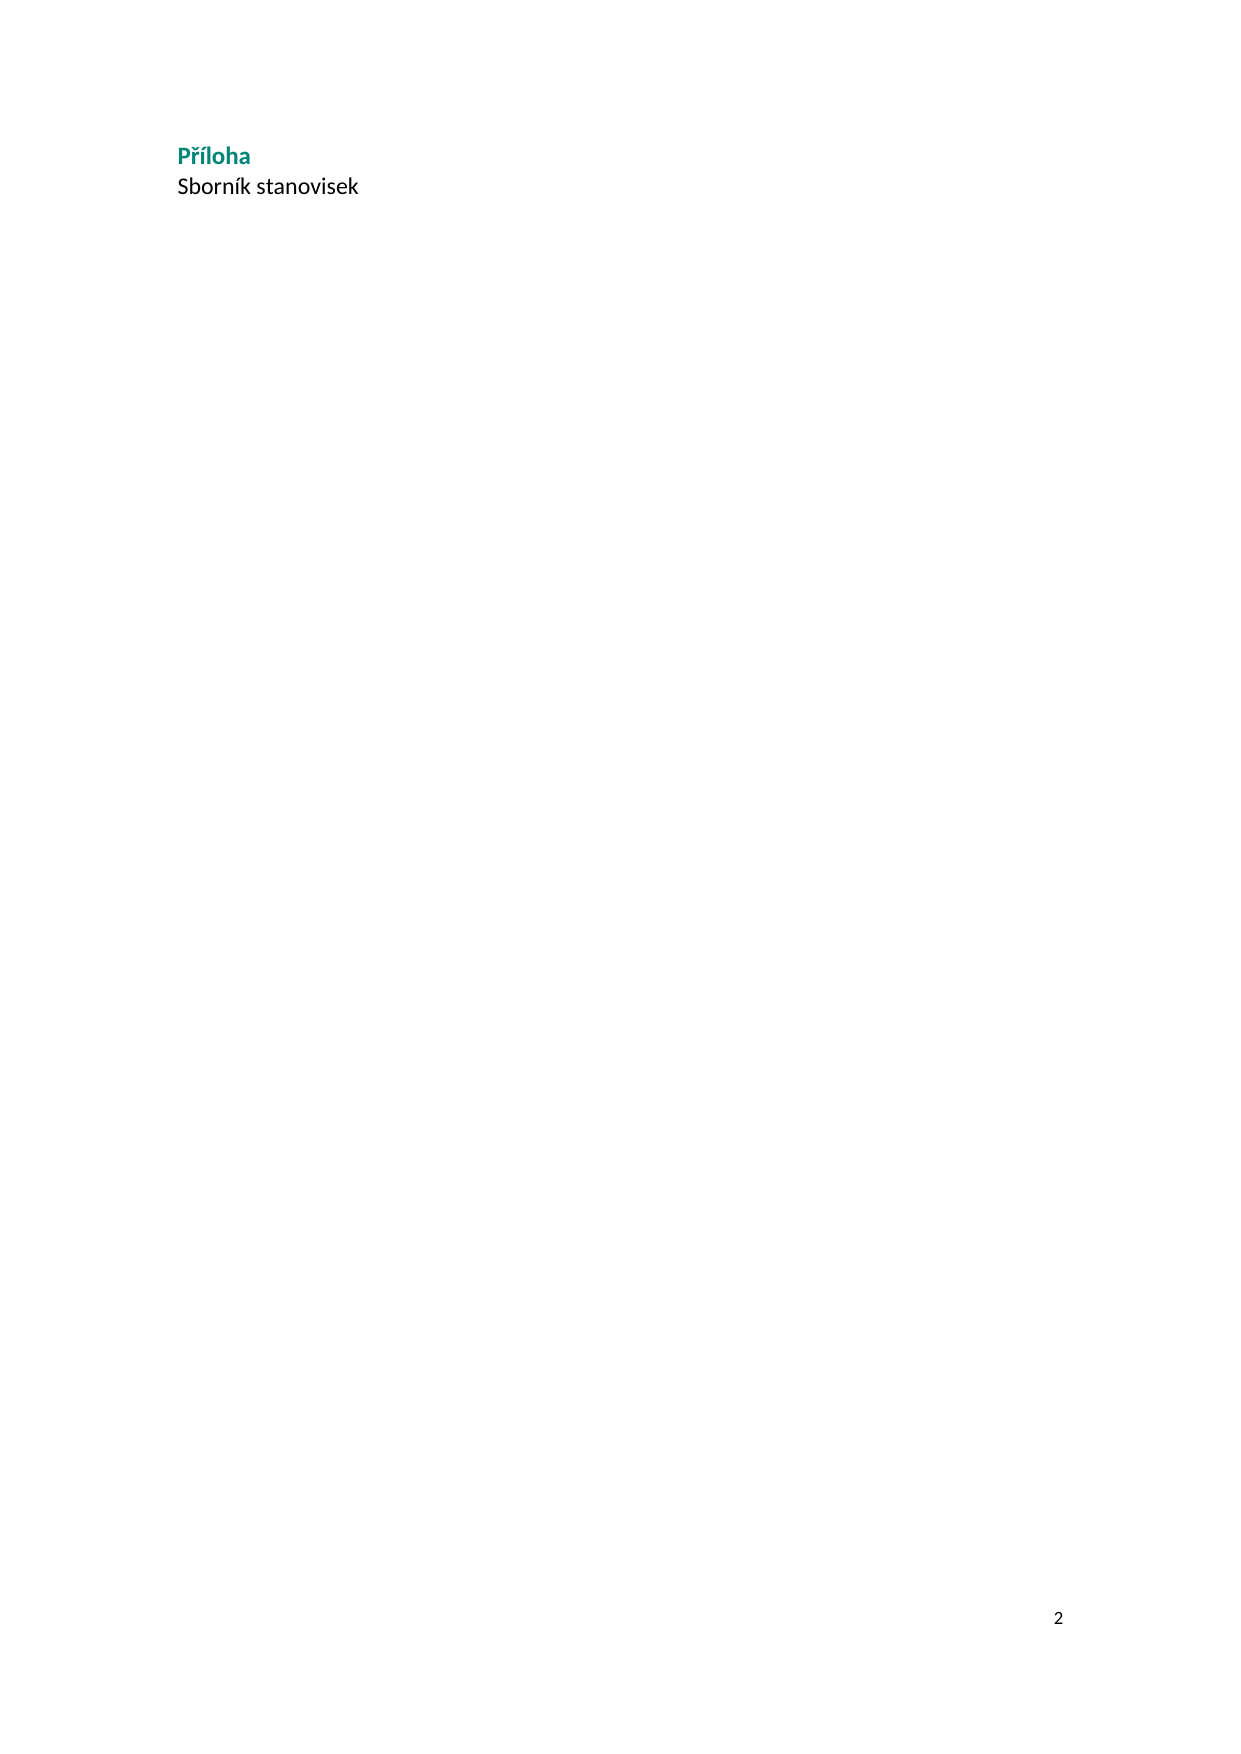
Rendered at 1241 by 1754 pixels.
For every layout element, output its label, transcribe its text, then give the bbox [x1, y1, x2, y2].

text Příloha [177, 140, 1063, 170]
text Sborník stanovisek [177, 171, 1063, 201]
